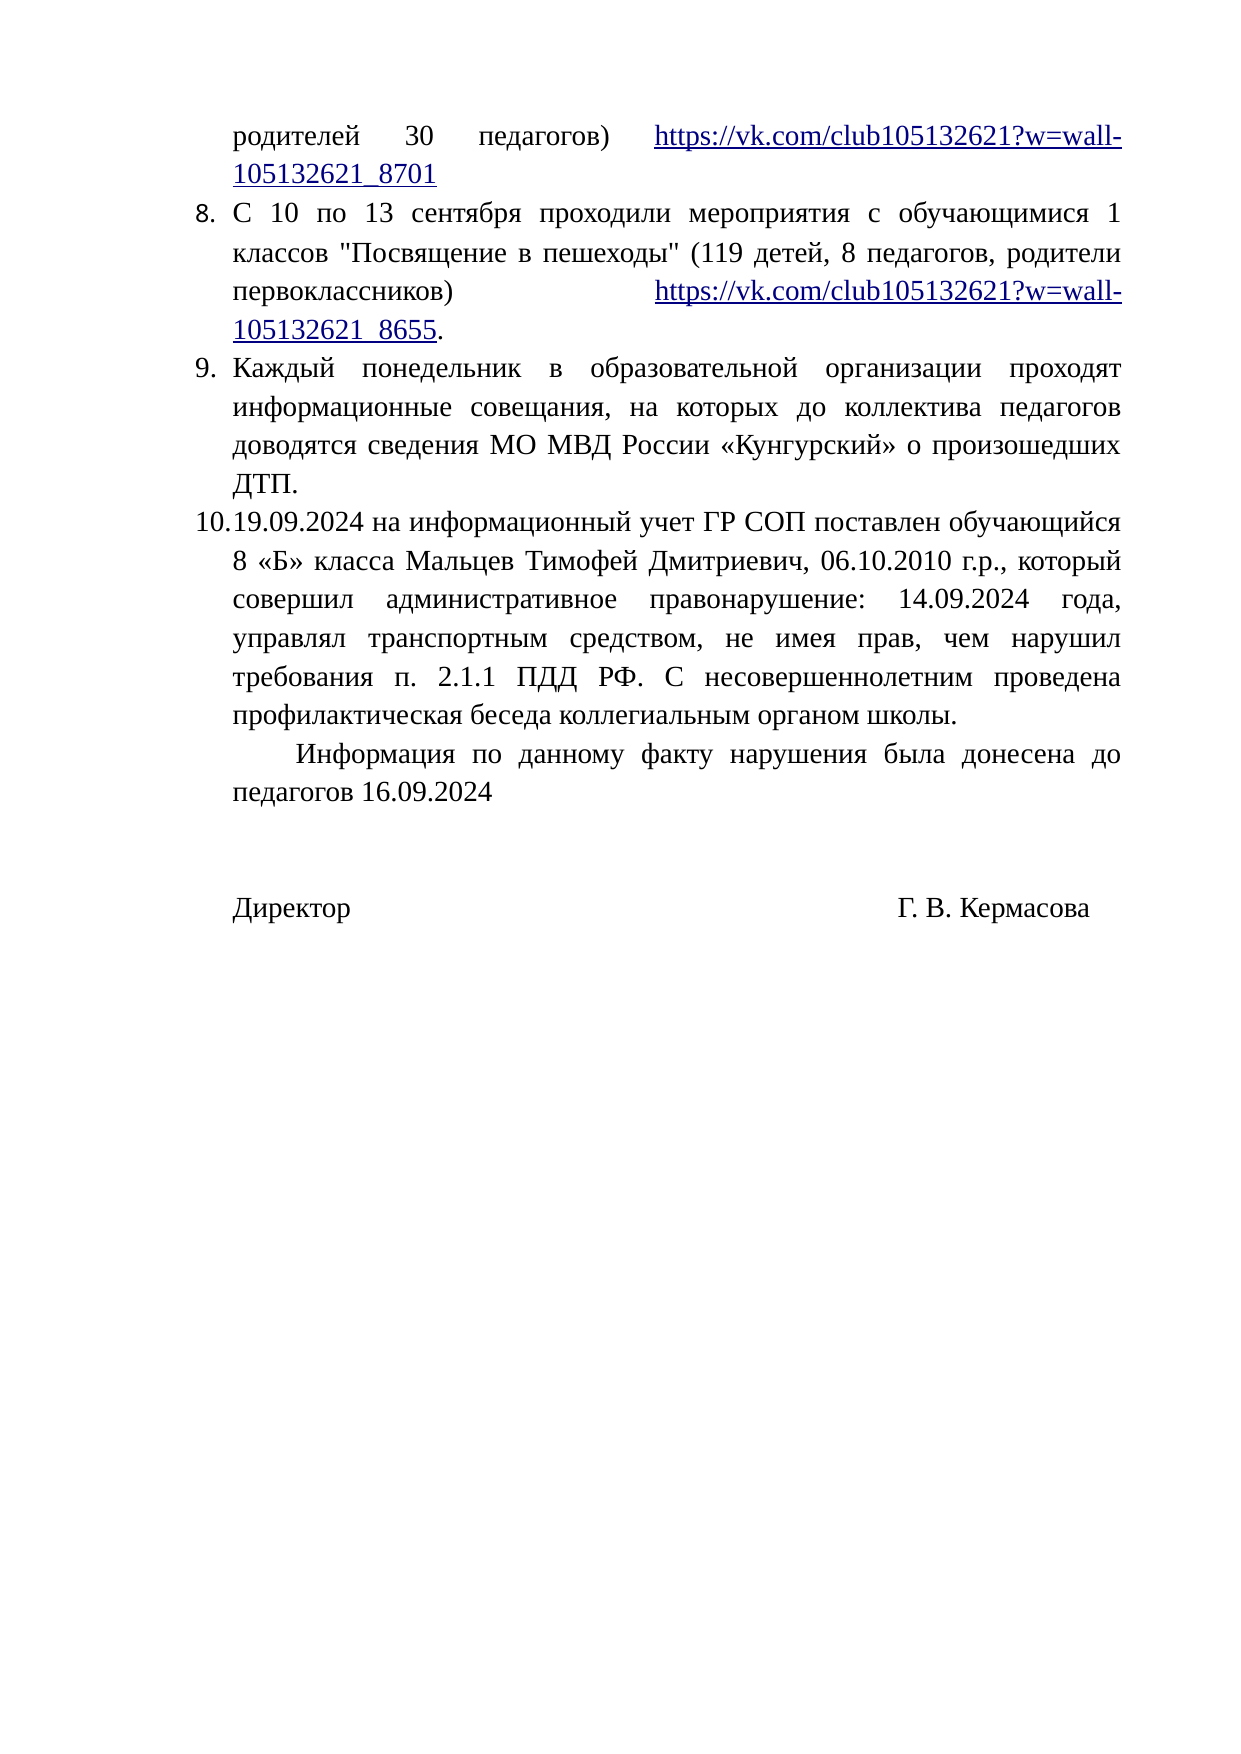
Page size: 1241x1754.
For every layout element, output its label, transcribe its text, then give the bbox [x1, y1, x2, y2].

list С 10 по 13 сентября проходили мероприятия с обучающимися 1 классов "Посвящение в пешеходы" (119 детей, 8 педагогов, родители первоклассников) https://vk.com/club105132621?w=wall-105132621_8655. [195, 195, 1122, 345]
list 19.09.2024 на информационный учет ГР СОП поставлен обучающийся 8 «Б» класса Мальцев Тимофей Дмитриевич, 06.10.2010 г.р., который совершил административное правонарушение: 14.09.2024 года, управлял транспортным средством, не имея прав, чем нарушил требования п. 2.1.1 ПДД РФ. С несовершеннолетним проведена профилактическая беседа коллегиальным органом школы. [195, 504, 1122, 731]
list Каждый понедельник в образовательной организации проходят информационные совещания, на которых до коллектива педагогов доводятся сведения МО МВД России «Кунгурский» о произошедших ДТП. [195, 350, 1122, 499]
text Информация по данному факту нарушения была донесена до педагогов 16.09.2024 [232, 736, 1122, 808]
text Директор Г. В. Кермасова [232, 890, 1122, 923]
list родителей 30 педагогов) https://vk.com/club105132621?w=wall-105132621_8701 [195, 118, 1122, 190]
